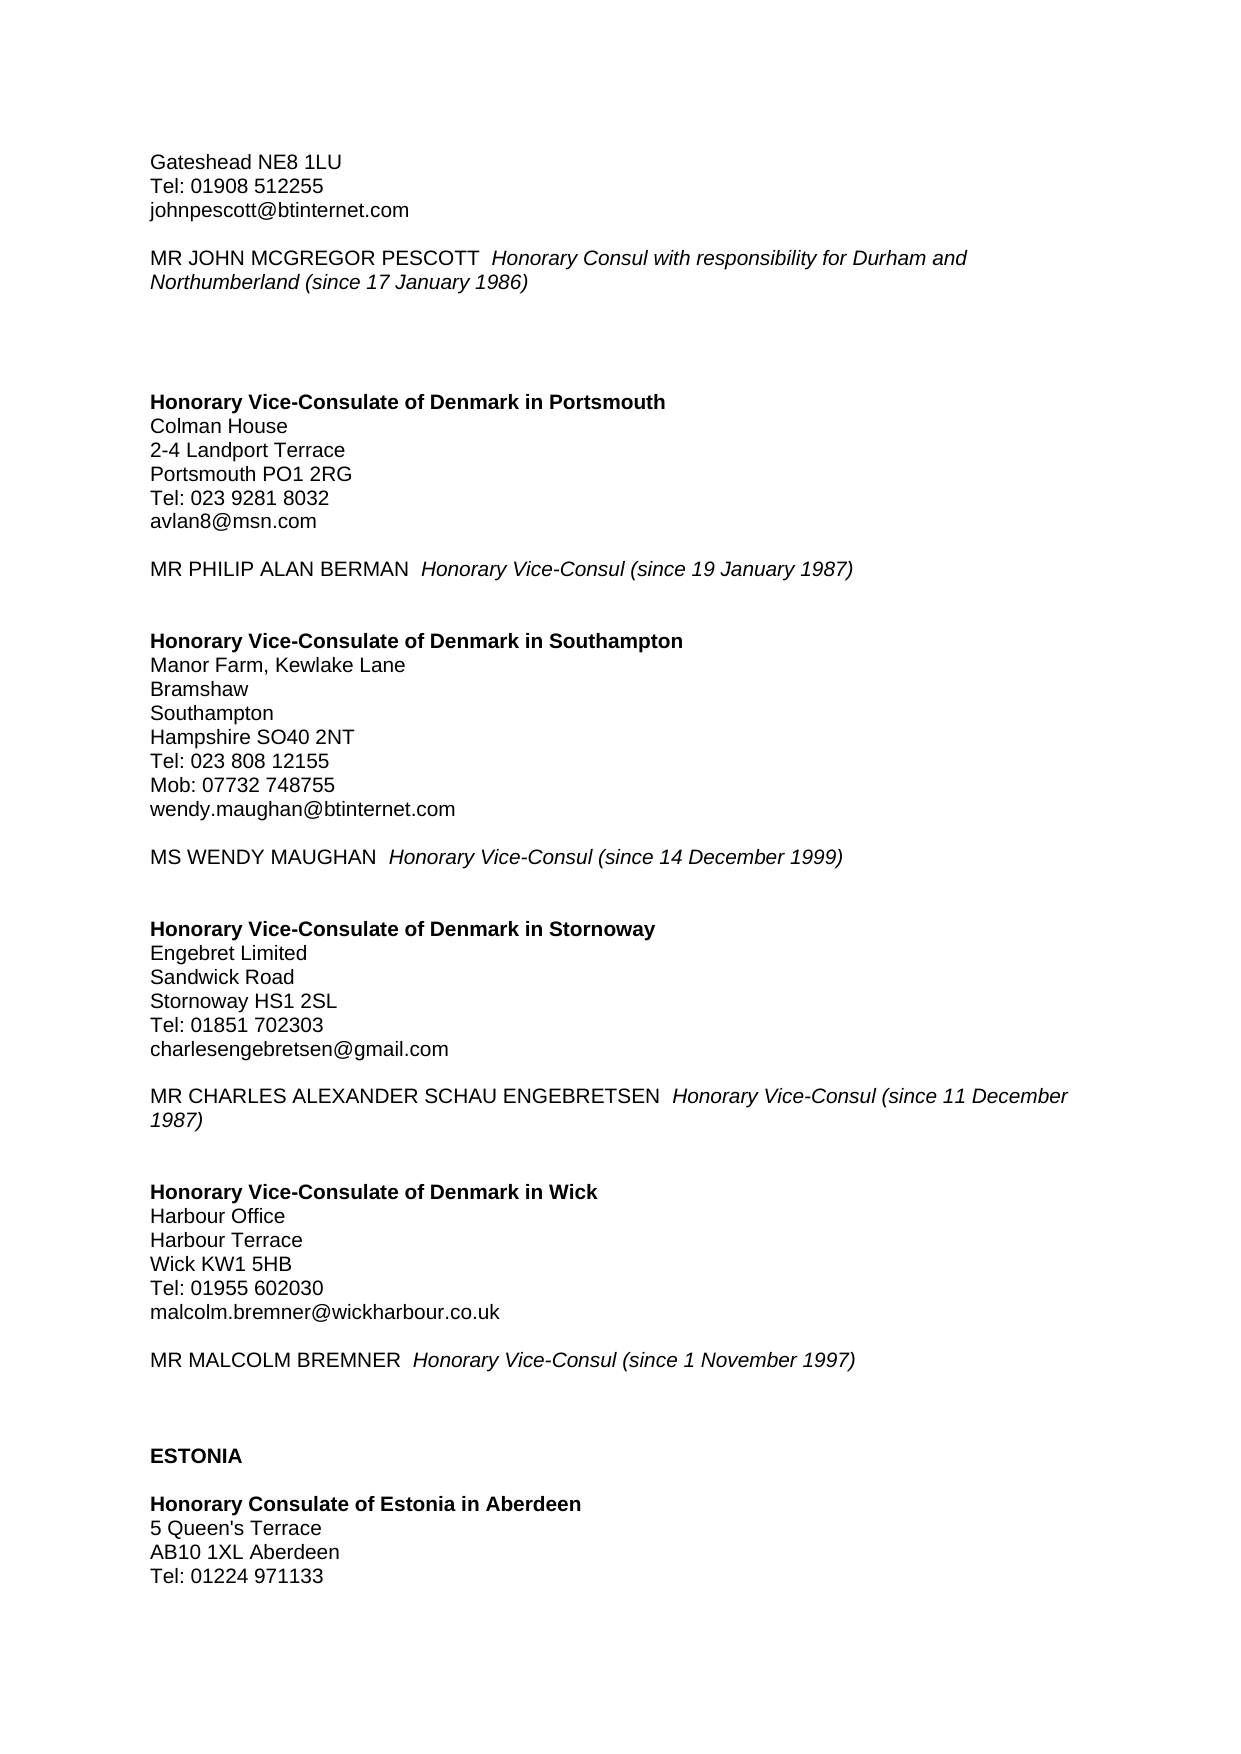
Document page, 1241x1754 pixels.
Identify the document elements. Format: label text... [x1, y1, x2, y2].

text Harbour Office [150, 1204, 1090, 1228]
text wendy.maughan@btinternet.com [150, 797, 1090, 821]
text Mob: 07732 748755 [150, 773, 1090, 797]
text Tel: 01224 971133 [150, 1563, 1090, 1587]
text AB10 1XL Aberdeen [150, 1539, 1090, 1563]
text johnpescott@btinternet.com [150, 198, 1090, 222]
text Tel: 023 9281 8032 [150, 485, 1090, 509]
text Gateshead NE8 1LU [150, 150, 1090, 174]
text MR MALCOLM BREMNER Honorary Vice-Consul (since 1 November 1997) [150, 1348, 1090, 1372]
text MS WENDY MAUGHAN Honorary Vice-Consul (since 14 December 1999) [150, 845, 1090, 869]
text Honorary Vice-Consulate of Denmark in Stornoway [150, 917, 1090, 941]
text Harbour Terrace [150, 1228, 1090, 1252]
text Tel: 023 808 12155 [150, 749, 1090, 773]
text 2-4 Landport Terrace [150, 437, 1090, 461]
text Stornoway HS1 2SL [150, 988, 1090, 1012]
text Honorary Vice-Consulate of Denmark in Southampton [150, 629, 1090, 653]
text charlesengebretsen@gmail.com [150, 1036, 1090, 1060]
text Hampshire SO40 2NT [150, 725, 1090, 749]
text Engebret Limited [150, 941, 1090, 964]
text Honorary Vice-Consulate of Denmark in Wick [150, 1180, 1090, 1204]
text Tel: 01851 702303 [150, 1012, 1090, 1036]
text ESTONIA [150, 1444, 1090, 1468]
text Bramshaw [150, 677, 1090, 701]
text Honorary Consulate of Estonia in Aberdeen [150, 1492, 1090, 1516]
text Colman House [150, 413, 1090, 437]
text Manor Farm, Kewlake Lane [150, 653, 1090, 677]
text 5 Queen's Terrace [150, 1516, 1090, 1539]
text malcolm.bremner@wickharbour.co.uk [150, 1300, 1090, 1324]
text avlan8@msn.com [150, 509, 1090, 533]
text MR CHARLES ALEXANDER SCHAU ENGEBRETSEN Honorary Vice-Consul (since 11 December 1987) [150, 1084, 1090, 1132]
text Tel: 01955 602030 [150, 1276, 1090, 1300]
text MR JOHN MCGREGOR PESCOTT Honorary Consul with responsibility for Durham and Northumberland (since 17 January 1986) [150, 246, 1090, 294]
text Honorary Vice-Consulate of Denmark in Portsmouth [150, 389, 1090, 413]
text Tel: 01908 512255 [150, 174, 1090, 198]
text Southampton [150, 701, 1090, 725]
text Sandwick Road [150, 964, 1090, 988]
text Wick KW1 5HB [150, 1252, 1090, 1276]
text MR PHILIP ALAN BERMAN Honorary Vice-Consul (since 19 January 1987) [150, 557, 1090, 581]
text Portsmouth PO1 2RG [150, 461, 1090, 485]
